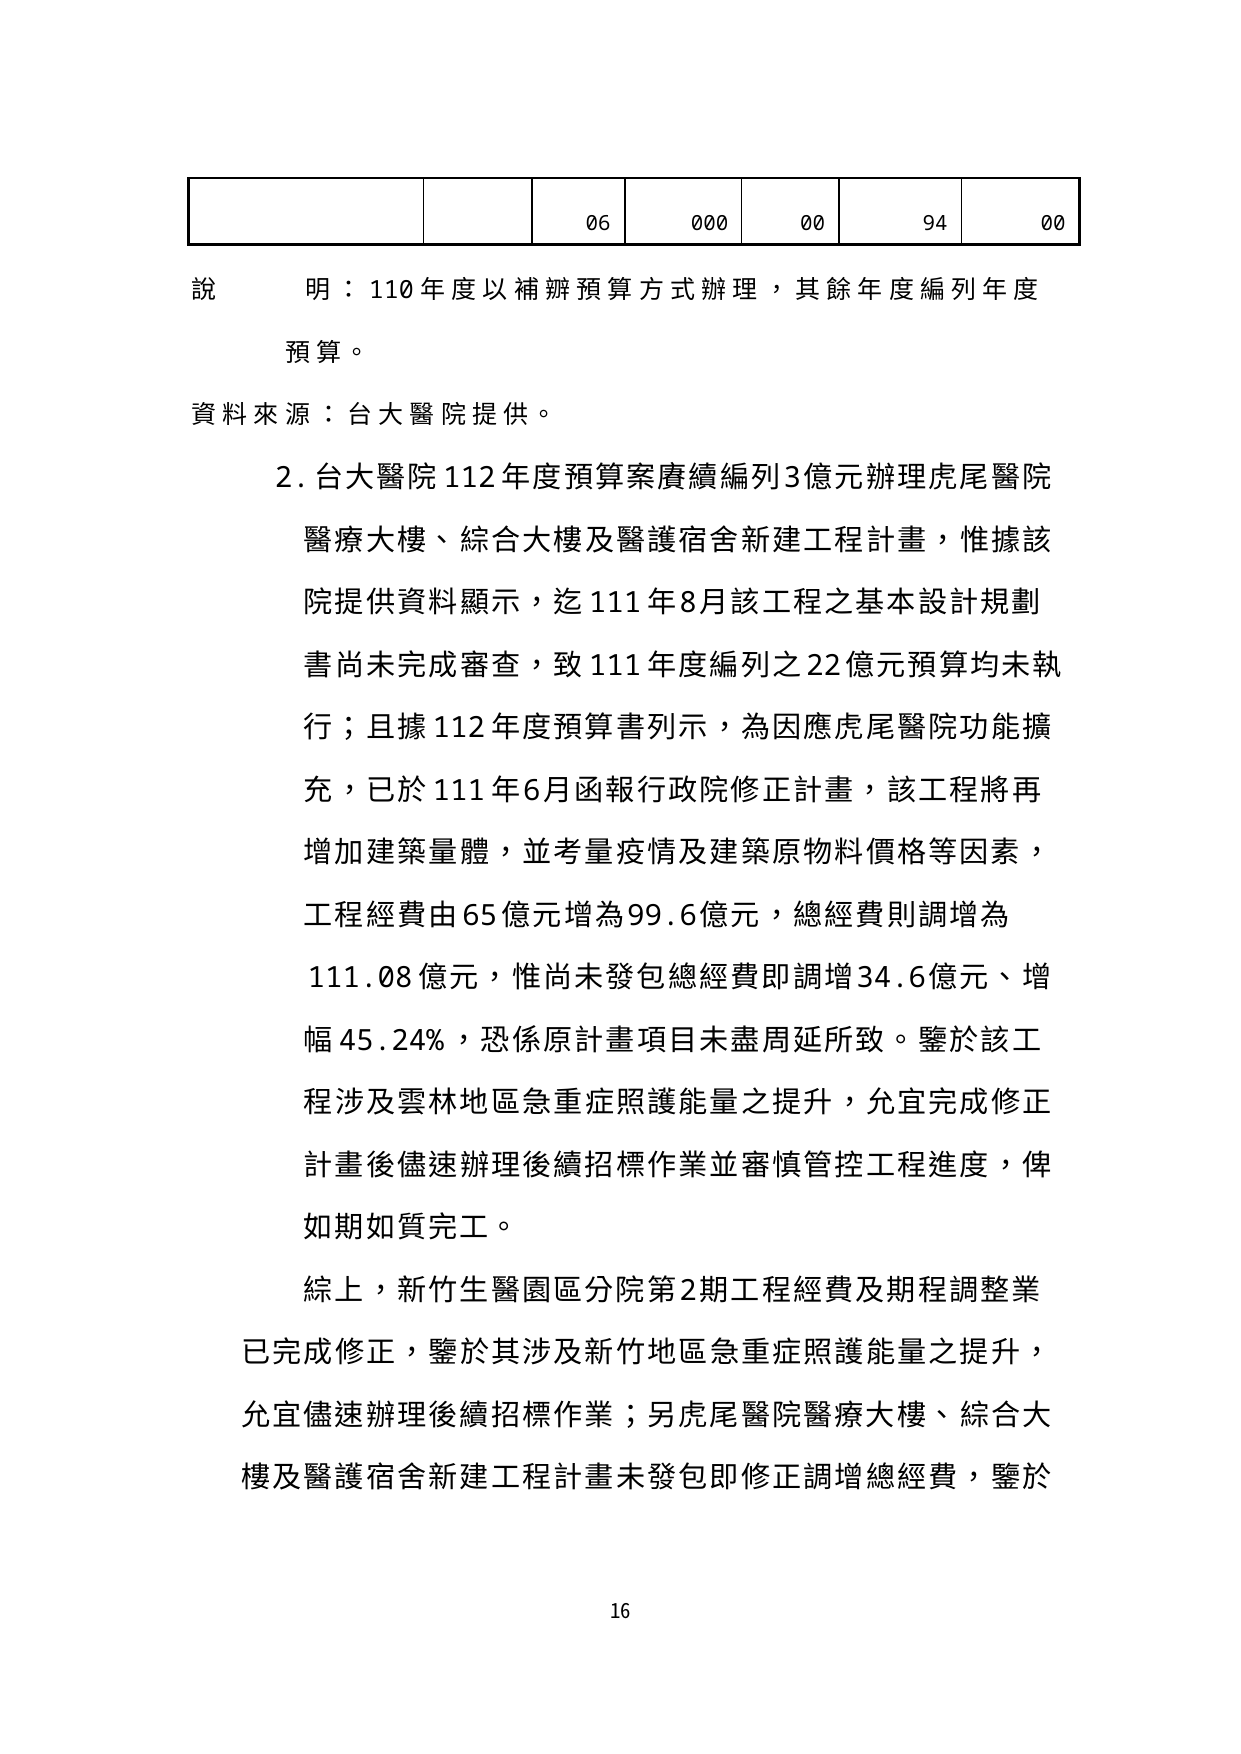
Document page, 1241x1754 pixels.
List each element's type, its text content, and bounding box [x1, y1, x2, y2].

text 2.台大醫院112年度預算案賡續編列3億元辦理虎尾醫院醫療大樓、綜合大樓及醫護宿舍新建工程計畫，惟據該院提供資料顯示，迄111年8月該工程之基本設計規劃書尚未完成審查，致111年度編列之22億元預算均未執行；且據112年度預算書列示，為因應虎尾醫院功能擴充，已於111年6月函報行政院修正計畫，該工程將再增加建築量體，並考量疫情及建築原物料價格等因素，工程經費由65億元增為99.6億元，總經費則調增為111.08億元，惟尚未發包總經費即調增34.6億元、增幅45.24%，恐係原計畫項目未盡周延所致。鑒於該工程涉及雲林地區急重症照護能量之提升，允宜完成修正計畫後儘速辦理後續招標作業並審慎管控工程進度，俾如期如質完工。 [266, 433, 1063, 1246]
table_cell 00 [962, 179, 1078, 243]
text 說 明：110年度以補辧預算方式辦理，其餘年度編列年度預算。 [179, 246, 1063, 371]
table_cell 06 [533, 179, 624, 243]
text 綜上，新竹生醫園區分院第2期工程經費及期程調整業已完成修正，鑒於其涉及新竹地區急重症照護能量之提升，允宜儘速辦理後續招標作業；另虎尾醫院醫療大樓、綜合大樓及醫護宿舍新建工程計畫未發包即修正調增總經費，鑒於其亦攸關雲林地區醫療水準之提升，允宜完成計畫修正後儘速辦理後續招標作業及確實管控工程進度，俾如期完工啟用。 [236, 1246, 1063, 1496]
table_cell 000 [626, 179, 741, 243]
table_cell [424, 179, 531, 243]
table_cell 00 [742, 179, 838, 243]
text 資料來源：台大醫院提供。 [179, 371, 1063, 433]
table_cell [190, 179, 423, 243]
table_cell 94 [840, 179, 961, 243]
